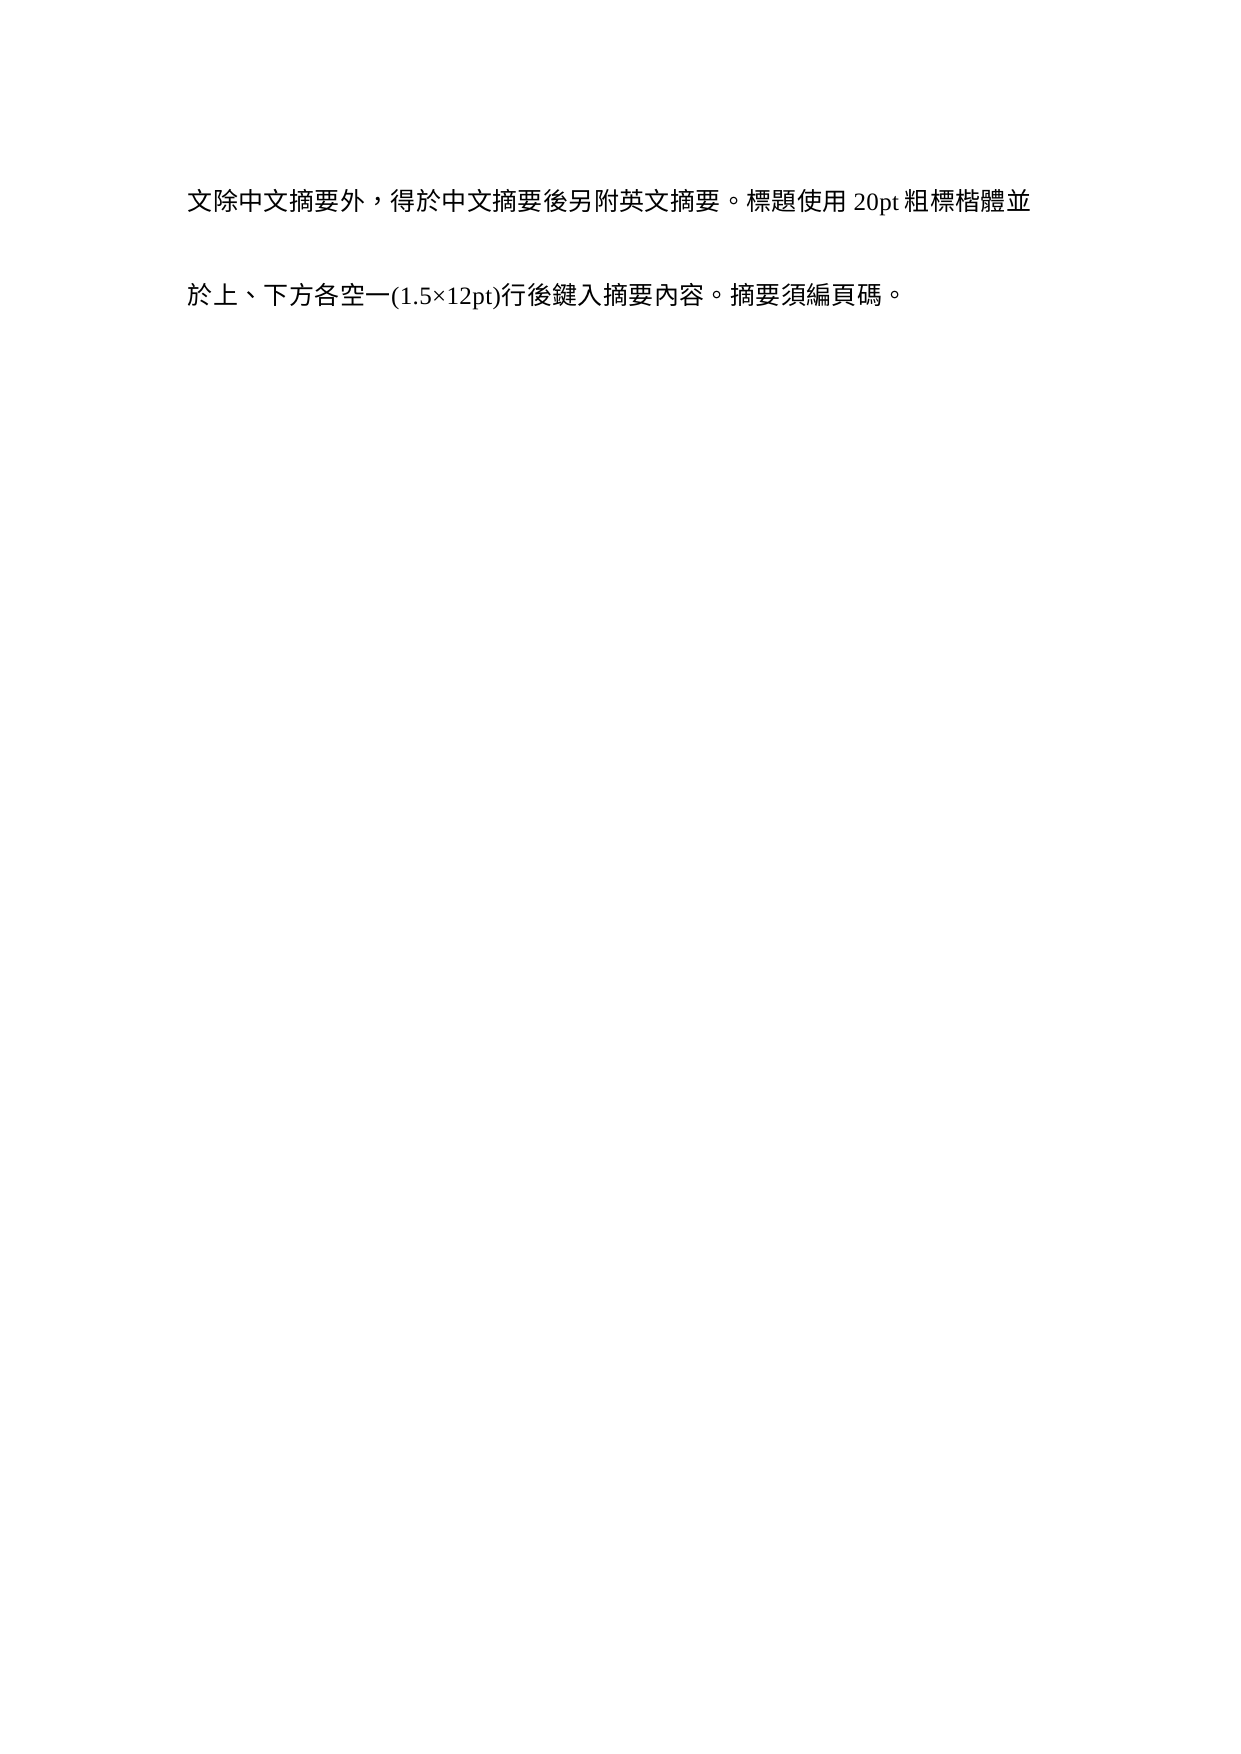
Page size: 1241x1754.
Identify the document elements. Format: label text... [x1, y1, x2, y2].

text 文除中文摘要外，得於中文摘要後另附英文摘要。標題使用20pt粗標楷體並於上、下方各空一(1.5×12pt)行後鍵入摘要內容。摘要須編頁碼。 [187, 158, 1053, 314]
